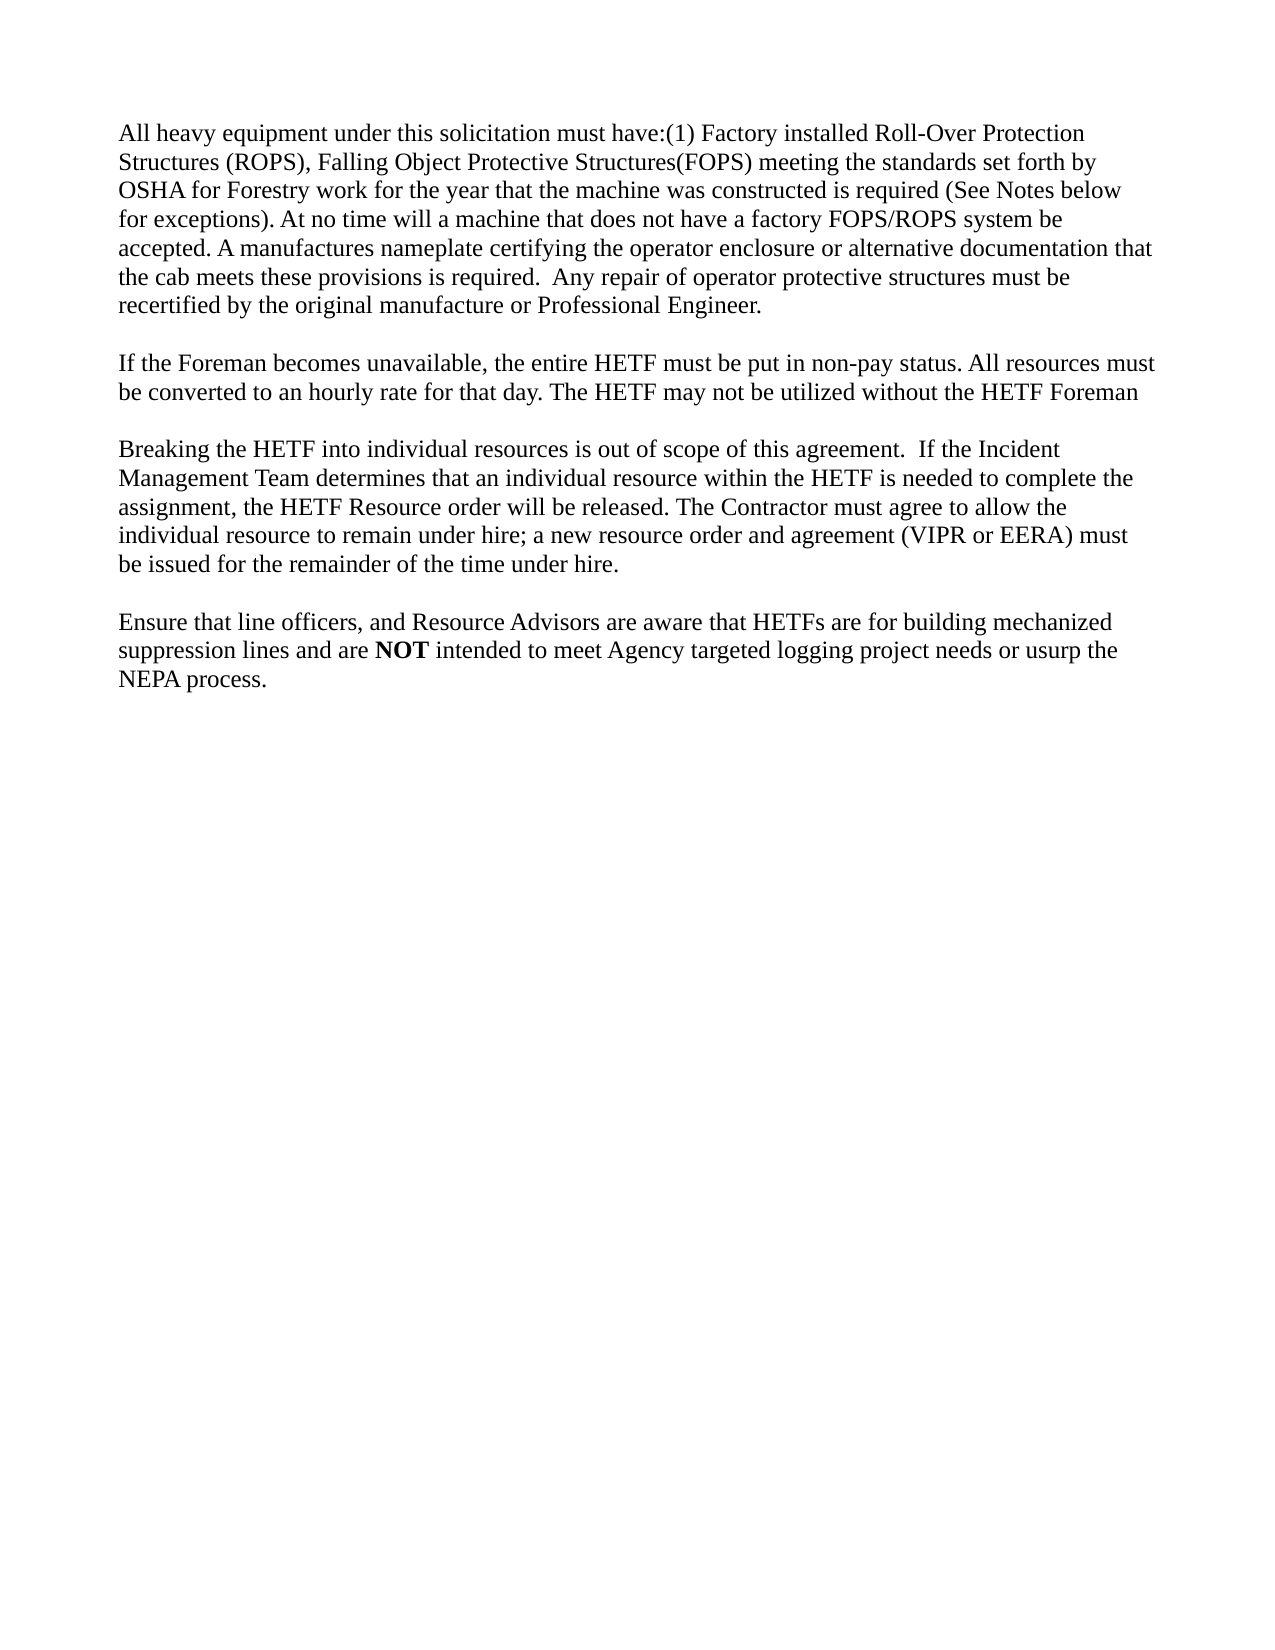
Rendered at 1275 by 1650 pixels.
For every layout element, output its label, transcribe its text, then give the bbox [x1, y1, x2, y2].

text Breaking the HETF into individual resources is out of scope of this agreement. If the Incident Management Team determines that an individual resource within the HETF is needed to complete the assignment, the HETF Resource order will be released. The Contractor must agree to allow the individual resource to remain under hire; a new resource order and agreement (VIPR or EERA) must be issued for the remainder of the time under hire. [118, 434, 1157, 578]
text All heavy equipment under this solicitation must have:(1) Factory installed Roll-Over Protection Structures (ROPS), Falling Object Protective Structures(FOPS) meeting the standards set forth by OSHA for Forestry work for the year that the machine was constructed is required (See Notes below for exceptions). At no time will a machine that does not have a factory FOPS/ROPS system be accepted. A manufactures nameplate certifying the operator enclosure or alternative documentation that the cab meets these provisions is required. Any repair of operator protective structures must be recertified by the original manufacture or Professional Engineer. [118, 118, 1157, 319]
text Ensure that line officers, and Resource Advisors are aware that HETFs are for building mechanized suppression lines and are NOT intended to meet Agency targeted logging project needs or usurp the NEPA process. [118, 607, 1157, 693]
text If the Foreman becomes unavailable, the entire HETF must be put in non-pay status. All resources must be converted to an hourly rate for that day. The HETF may not be utilized without the HETF Foreman [118, 348, 1157, 406]
